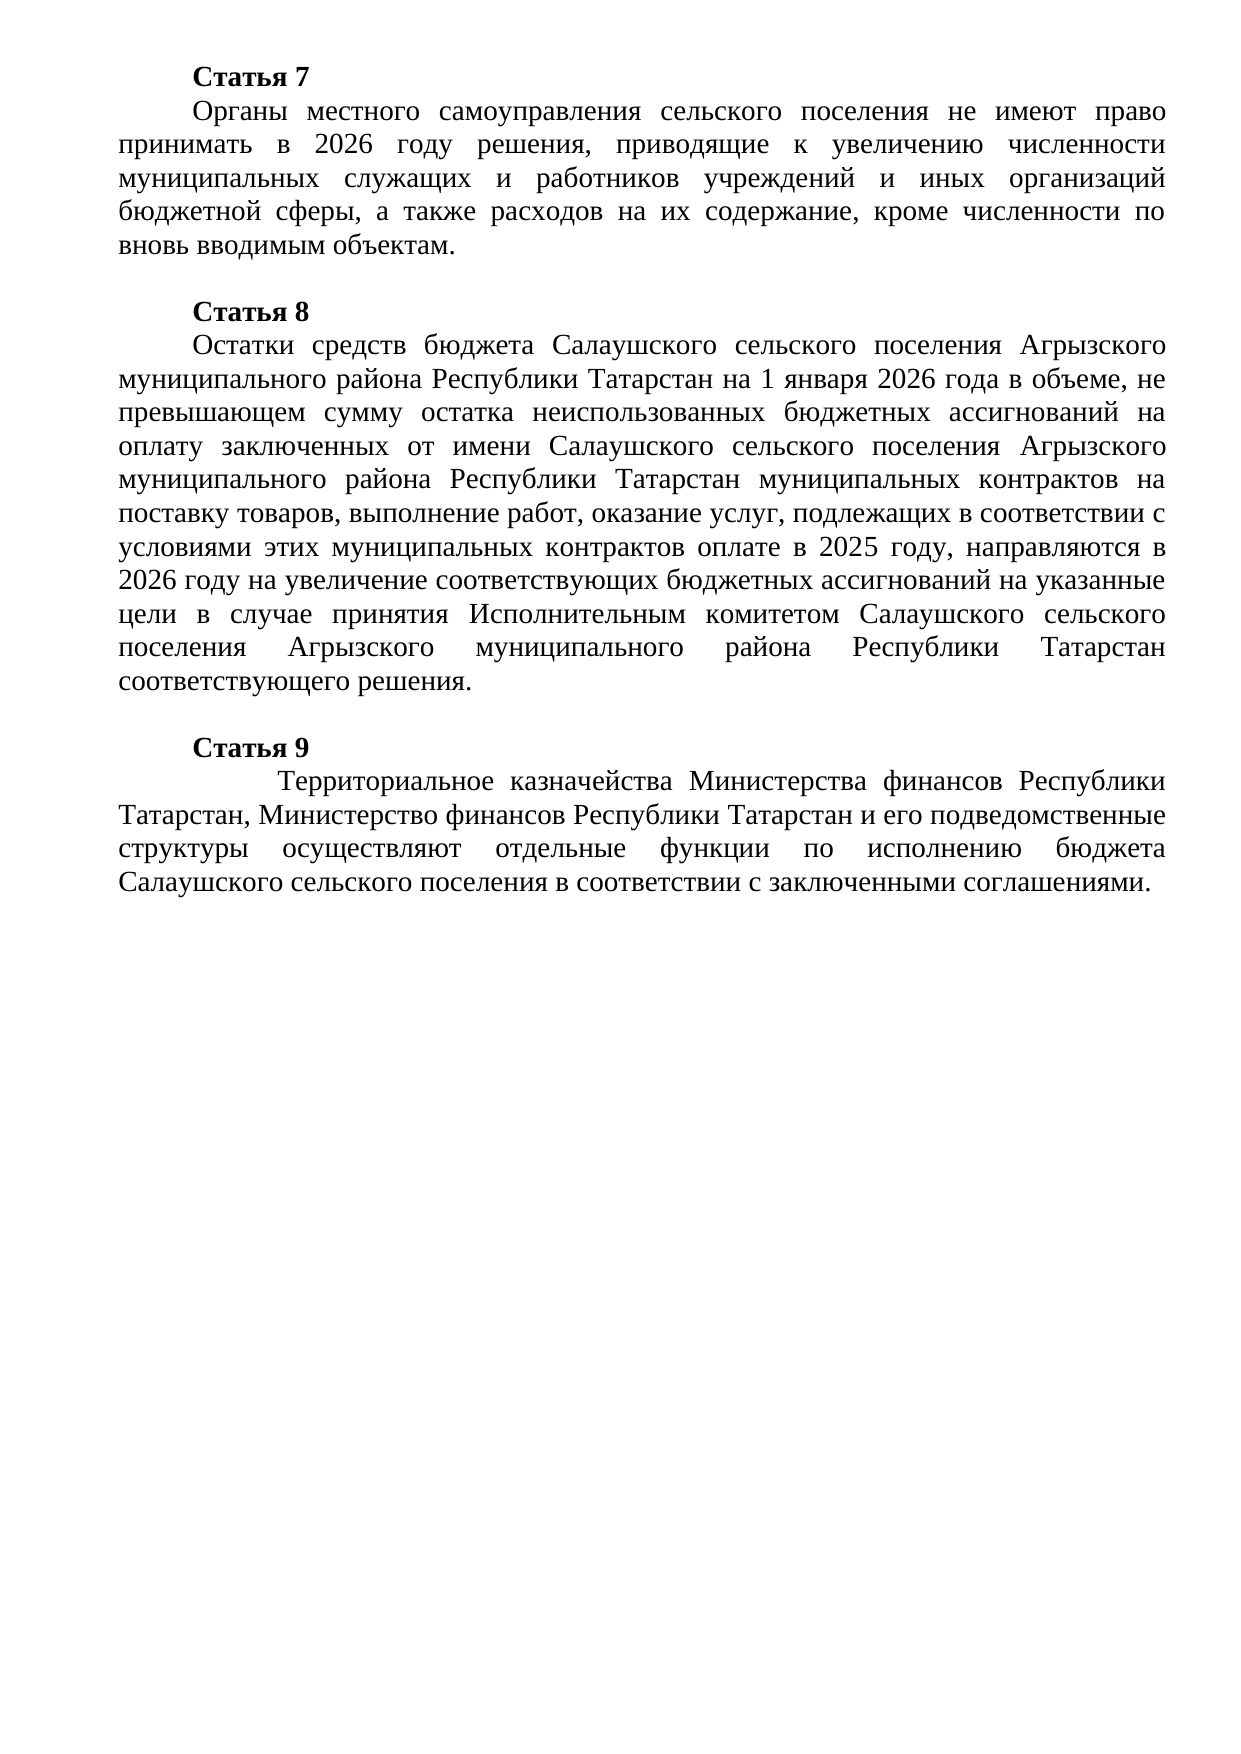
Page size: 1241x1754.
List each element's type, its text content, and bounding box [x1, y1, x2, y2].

text Остатки средств бюджета Салаушского сельского поселения Агрызского муниципального района Республики Татарстан на 1 января 2026 года в объеме, не превышающем сумму остатка неиспользованных бюджетных ассигнований на оплату заключенных от имени Салаушского сельского поселения Агрызского муниципального района Республики Татарстан муниципальных контрактов на поставку товаров, выполнение работ, оказание услуг, подлежащих в соответствии с условиями этих муниципальных контрактов оплате в 2025 году, направляются в 2026 году на увеличение соответствующих бюджетных ассигнований на указанные цели в случае принятия Исполнительным комитетом Салаушского сельского поселения Агрызского муниципального района Республики Татарстан соответствующего решения. [118, 327, 1167, 696]
text Статья 7 [118, 59, 1167, 93]
text Органы местного самоуправления сельского поселения не имеют право принимать в 2026 году решения, приводящие к увеличению численности муниципальных служащих и работников учреждений и иных организаций бюджетной сферы, а также расходов на их содержание, кроме численности по вновь вводимым объектам. [118, 93, 1167, 260]
text Статья 9 [118, 730, 1167, 763]
text Территориальное казначейства Министерства финансов Республики Татарстан, Министерство финансов Республики Татарстан и его подведомственные структуры осуществляют отдельные функции по исполнению бюджета Салаушского сельского поселения в соответствии с заключенными соглашениями. [118, 763, 1167, 898]
text Статья 8 [118, 294, 1167, 327]
